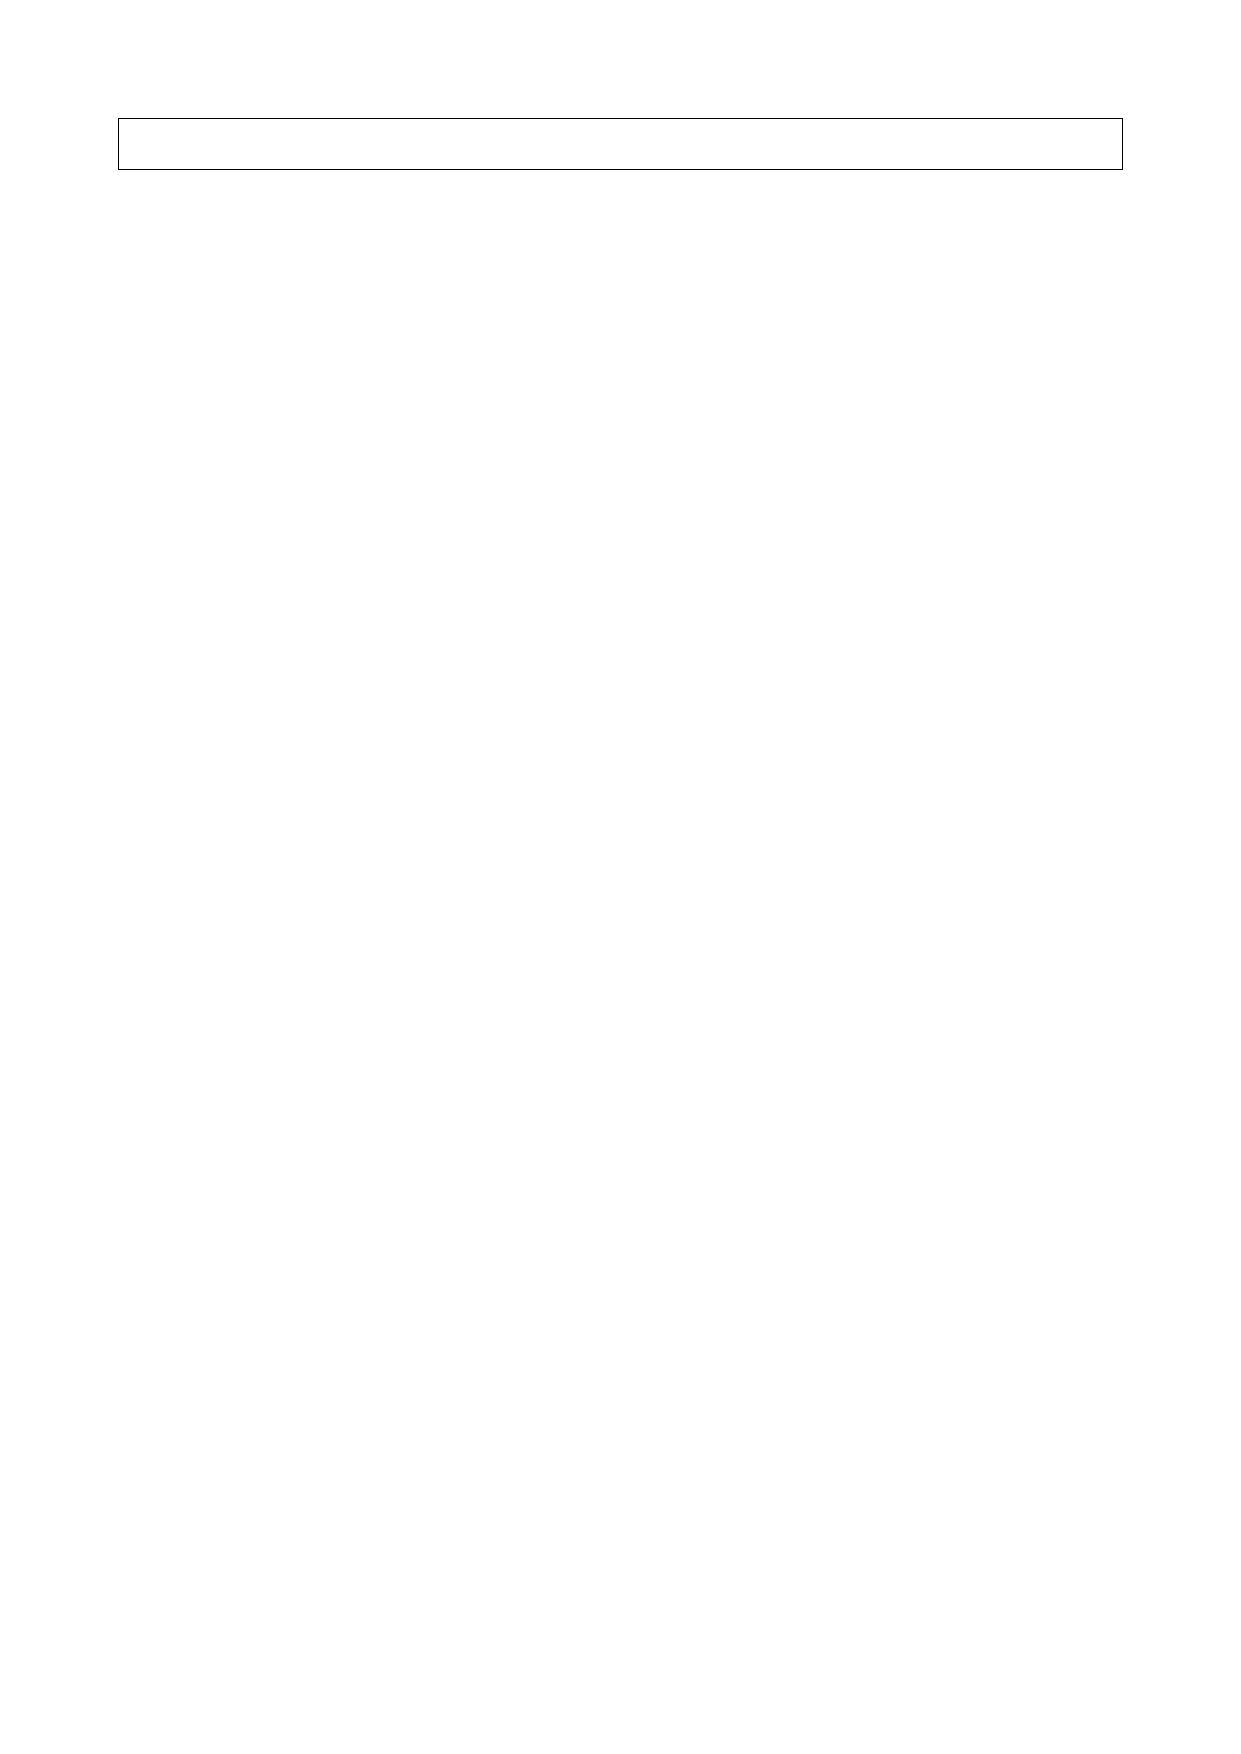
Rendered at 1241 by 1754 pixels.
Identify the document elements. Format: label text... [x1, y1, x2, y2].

table_cell 符合規定： □准延 個月，繳納期間自 年 月 日起至 年 月 日止，並開立 地價稅繳款書，於開始繳納日期前送達取證。 □准分 期，並開立各期地價稅繳款書，於開始繳納日期前送達取證。 不符合規定理由： 承辦 股長 審核員 主任 [119, 119, 1122, 169]
